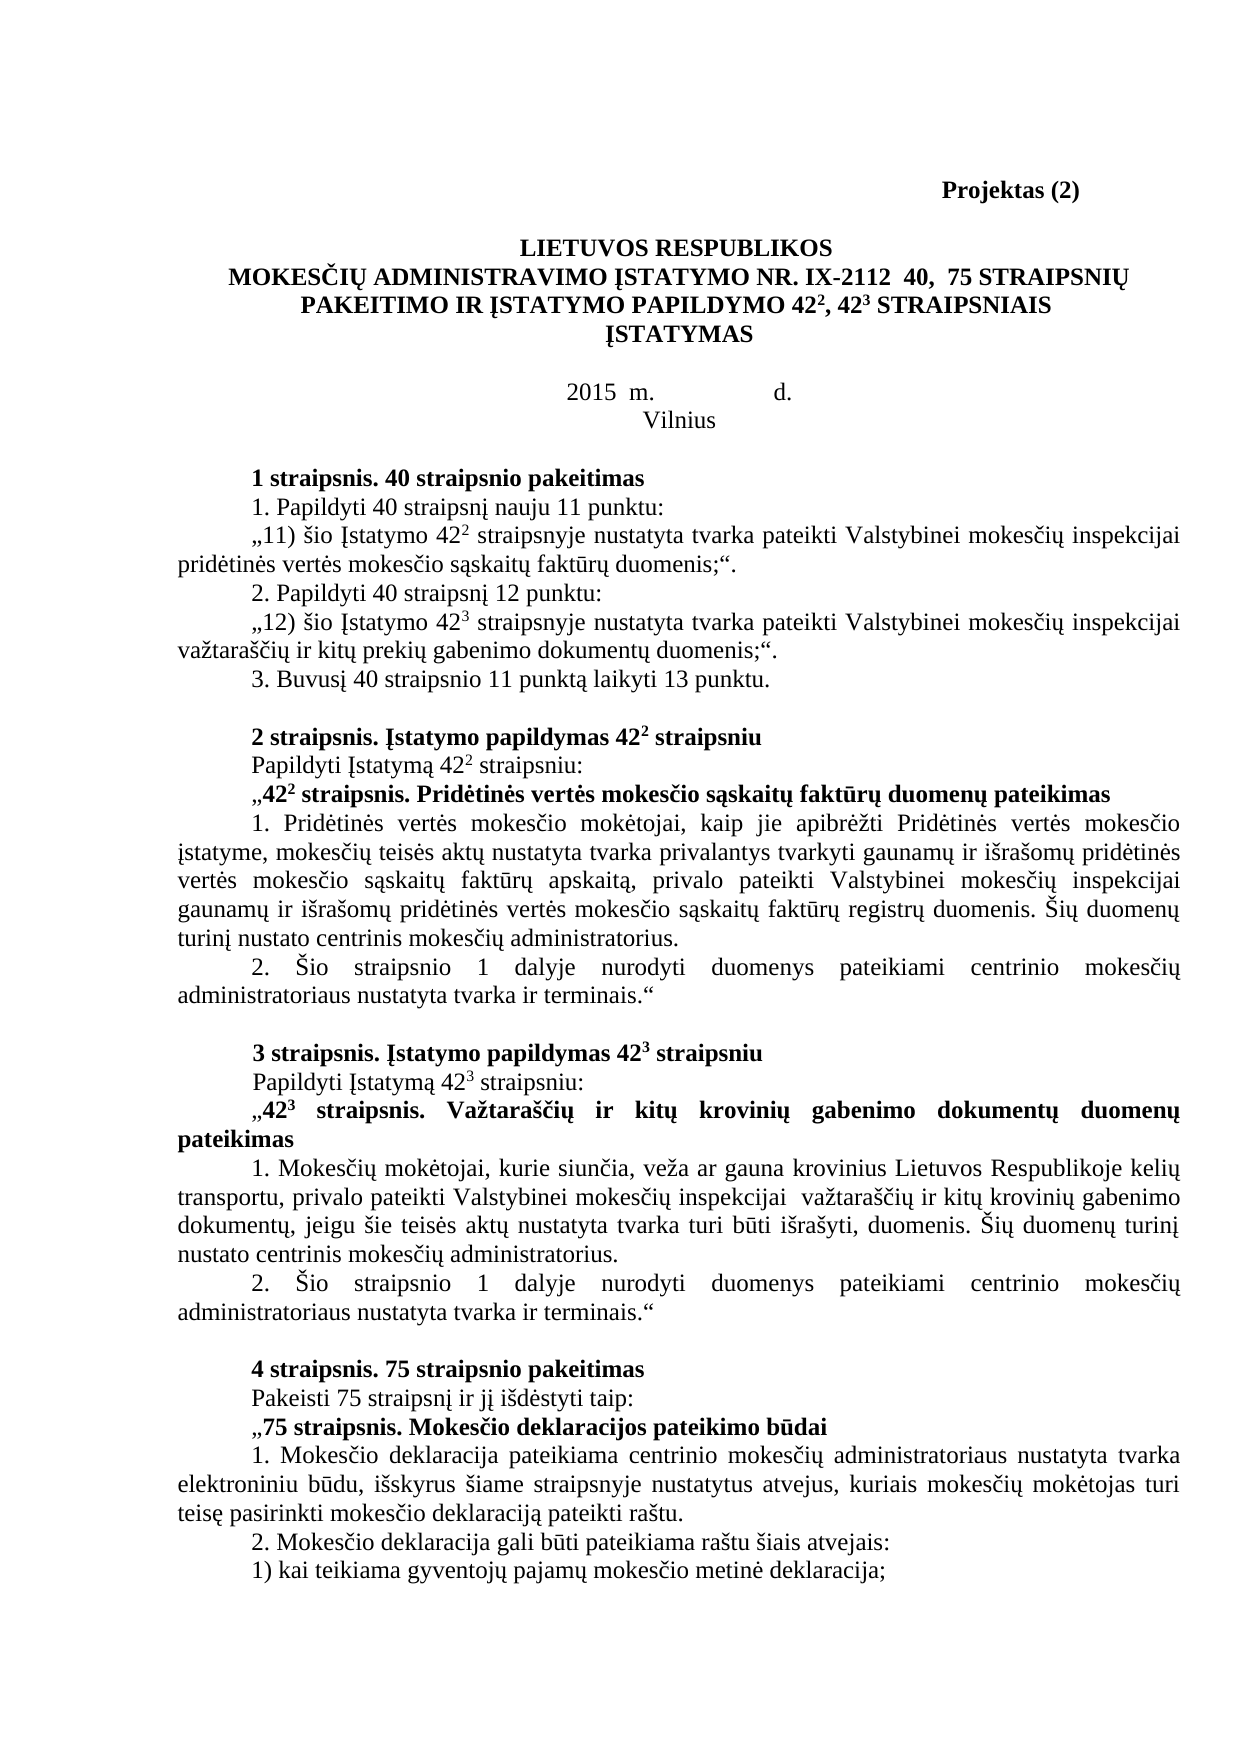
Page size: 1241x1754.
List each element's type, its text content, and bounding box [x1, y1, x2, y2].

text 2. Šio straipsnio 1 dalyje nurodyti duomenys pateikiami centrinio mokesčių administratoriaus nustatyta tvarka ir terminais.“ [177, 1268, 1181, 1326]
text 1) kai teikiama gyventojų pajamų mokesčio metinė deklaracija; [177, 1556, 1181, 1584]
text 1. Mokesčio deklaracija pateikiama centrinio mokesčių administratoriaus nustatyta tvarka elektroniniu būdu, išskyrus šiame straipsnyje nustatytus atvejus, kuriais mokesčių mokėtojas turi teisę pasirinkti mokesčio deklaraciją pateikti raštu. [177, 1441, 1181, 1527]
text Pakeisti 75 straipsnį ir jį išdėstyti taip: [177, 1383, 1181, 1412]
text 4 straipsnis. 75 straipsnio pakeitimas [177, 1354, 1181, 1383]
text įstatymas [177, 319, 1181, 348]
text 1. Papildyti 40 straipsnį nauju 11 punktu: [177, 492, 1181, 521]
text „75 straipsnis. Mokesčio deklaracijos pateikimo būdai [177, 1412, 1181, 1441]
text 2015 m. d. [177, 377, 1181, 406]
text 1. Mokesčių mokėtojai, kurie siunčia, veža ar gauna krovinius Lietuvos Respublikoje kelių transportu, privalo pateikti Valstybinei mokesčių inspekcijai važtaraščių ir kitų krovinių gabenimo dokumentų, jeigu šie teisės aktų nustatyta tvarka turi būti išrašyti, duomenis. Šių duomenų turinį nustato centrinis mokesčių administratorius. [177, 1153, 1181, 1268]
text 1 straipsnis. 40 straipsnio pakeitimas [177, 463, 1181, 492]
text mokesčių administravimo įstatymo NR. IX-2112 40, 75 straipsnių pakeitimo ir Įstatymo papildymo 422, 423 straipsniAIS [177, 262, 1181, 319]
text Vilnius [177, 406, 1181, 434]
text Papildyti Įstatymą 423 straipsniu: [177, 1067, 1181, 1096]
text Lietuvos Respublikos [177, 233, 1181, 262]
text 2 straipsnis. Įstatymo papildymas 422 straipsniu [177, 722, 1181, 751]
text Projektas (2) [627, 176, 1181, 204]
text „12) šio Įstatymo 423 straipsnyje nustatyta tvarka pateikti Valstybinei mokesčių inspekcijai važtaraščių ir kitų prekių gabenimo dokumentų duomenis;“. [177, 607, 1181, 664]
text „423 straipsnis. Važtaraščių ir kitų krovinių gabenimo dokumentų duomenų pateikimas [177, 1096, 1181, 1153]
text 2. Mokesčio deklaracija gali būti pateikiama raštu šiais atvejais: [177, 1527, 1181, 1556]
text „422 straipsnis. Pridėtinės vertės mokesčio sąskaitų faktūrų duomenų pateikimas [177, 779, 1181, 808]
text 1. Pridėtinės vertės mokesčio mokėtojai, kaip jie apibrėžti Pridėtinės vertės mokesčio įstatyme, mokesčių teisės aktų nustatyta tvarka privalantys tvarkyti gaunamų ir išrašomų pridėtinės vertės mokesčio sąskaitų faktūrų apskaitą, privalo pateikti Valstybinei mokesčių inspekcijai gaunamų ir išrašomų pridėtinės vertės mokesčio sąskaitų faktūrų registrų duomenis. Šių duomenų turinį nustato centrinis mokesčių administratorius. [177, 808, 1181, 952]
text 3 straipsnis. Įstatymo papildymas 423 straipsniu [177, 1038, 1181, 1067]
text 2. Papildyti 40 straipsnį 12 punktu: [177, 578, 1181, 607]
text 2. Šio straipsnio 1 dalyje nurodyti duomenys pateikiami centrinio mokesčių administratoriaus nustatyta tvarka ir terminais.“ [177, 952, 1181, 1009]
text „11) šio Įstatymo 422 straipsnyje nustatyta tvarka pateikti Valstybinei mokesčių inspekcijai pridėtinės vertės mokesčio sąskaitų faktūrų duomenis;“. [177, 521, 1181, 578]
text Papildyti Įstatymą 422 straipsniu: [177, 751, 1181, 779]
text 3. Buvusį 40 straipsnio 11 punktą laikyti 13 punktu. [177, 664, 1181, 693]
